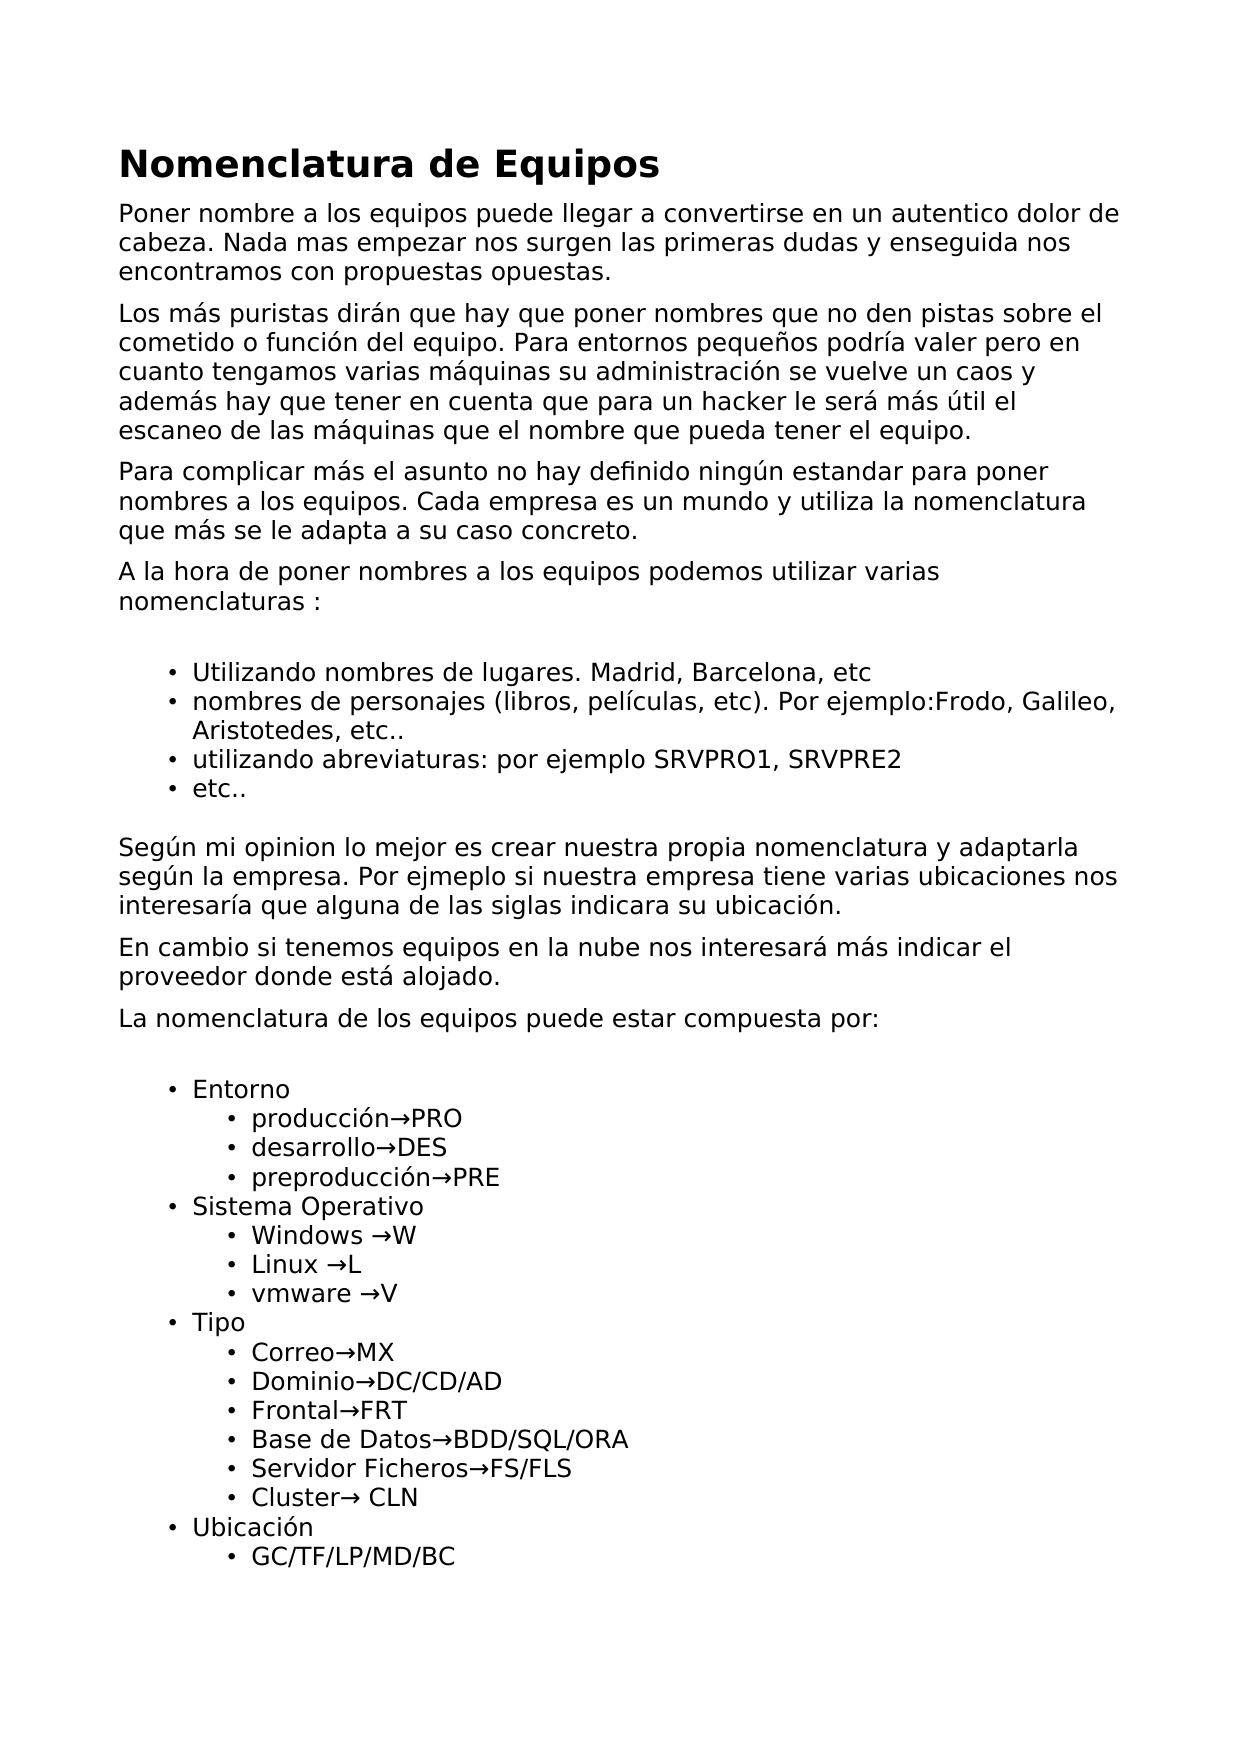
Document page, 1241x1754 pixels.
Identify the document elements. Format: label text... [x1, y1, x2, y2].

text Poner nombre a los equipos puede llegar a convertirse en un autentico dolor de cabeza. Nada mas empezar nos surgen las primeras dudas y enseguida nos encontramos con propuestas opuestas. [118, 199, 1122, 287]
text Los más puristas dirán que hay que poner nombres que no den pistas sobre el cometido o función del equipo. Para entornos pequeños podría valer pero en cuanto tengamos varias máquinas su administración se vuelve un caos y además hay que tener en cuenta que para un hacker le será más útil el escaneo de las máquinas que el nombre que pueda tener el equipo. [118, 299, 1122, 445]
list preproducción→PRE [236, 1163, 1122, 1192]
text Según mi opinion lo mejor es crear nuestra propia nomenclatura y adaptarla según la empresa. Por ejmeplo si nuestra empresa tiene varias ubicaciones nos interesaría que alguna de las siglas indicara su ubicación. [118, 833, 1122, 921]
text Para complicar más el asunto no hay definido ningún estandar para poner nombres a los equipos. Cada empresa es un mundo y utiliza la nomenclatura que más se le adapta a su caso concreto. [118, 458, 1122, 545]
list Windows →W [236, 1221, 1122, 1250]
list Frontal→FRT [236, 1396, 1122, 1425]
text A la hora de poner nombres a los equipos podemos utilizar varias nomenclaturas : [118, 558, 1122, 616]
list Sistema Operativo [177, 1192, 1122, 1221]
list Ubicación [177, 1513, 1122, 1542]
list Linux →L [236, 1250, 1122, 1279]
list GC/TF/LP/MD/BC [236, 1542, 1122, 1571]
list Servidor Ficheros→FS/FLS [236, 1454, 1122, 1483]
list nombres de personajes (libros, películas, etc). Por ejemplo:Frodo, Galileo, Aristotedes, etc.. [177, 687, 1122, 745]
list Dominio→DC/CD/AD [236, 1367, 1122, 1396]
list Correo→MX [236, 1338, 1122, 1367]
list desarrollo→DES [236, 1133, 1122, 1163]
list vmware →V [236, 1279, 1122, 1308]
text La nomenclatura de los equipos puede estar compuesta por: [118, 1004, 1122, 1033]
list Utilizando nombres de lugares. Madrid, Barcelona, etc [177, 658, 1122, 687]
list Cluster→ CLN [236, 1483, 1122, 1513]
list etc.. [177, 774, 1122, 804]
list Tipo [177, 1308, 1122, 1338]
subtitle Nomenclatura de Equipos [118, 143, 1122, 187]
text En cambio si tenemos equipos en la nube nos interesará más indicar el proveedor donde está alojado. [118, 933, 1122, 992]
list Base de Datos→BDD/SQL/ORA [236, 1425, 1122, 1454]
list producción→PRO [236, 1104, 1122, 1133]
list Entorno [177, 1075, 1122, 1104]
list utilizando abreviaturas: por ejemplo SRVPRO1, SRVPRE2 [177, 745, 1122, 774]
